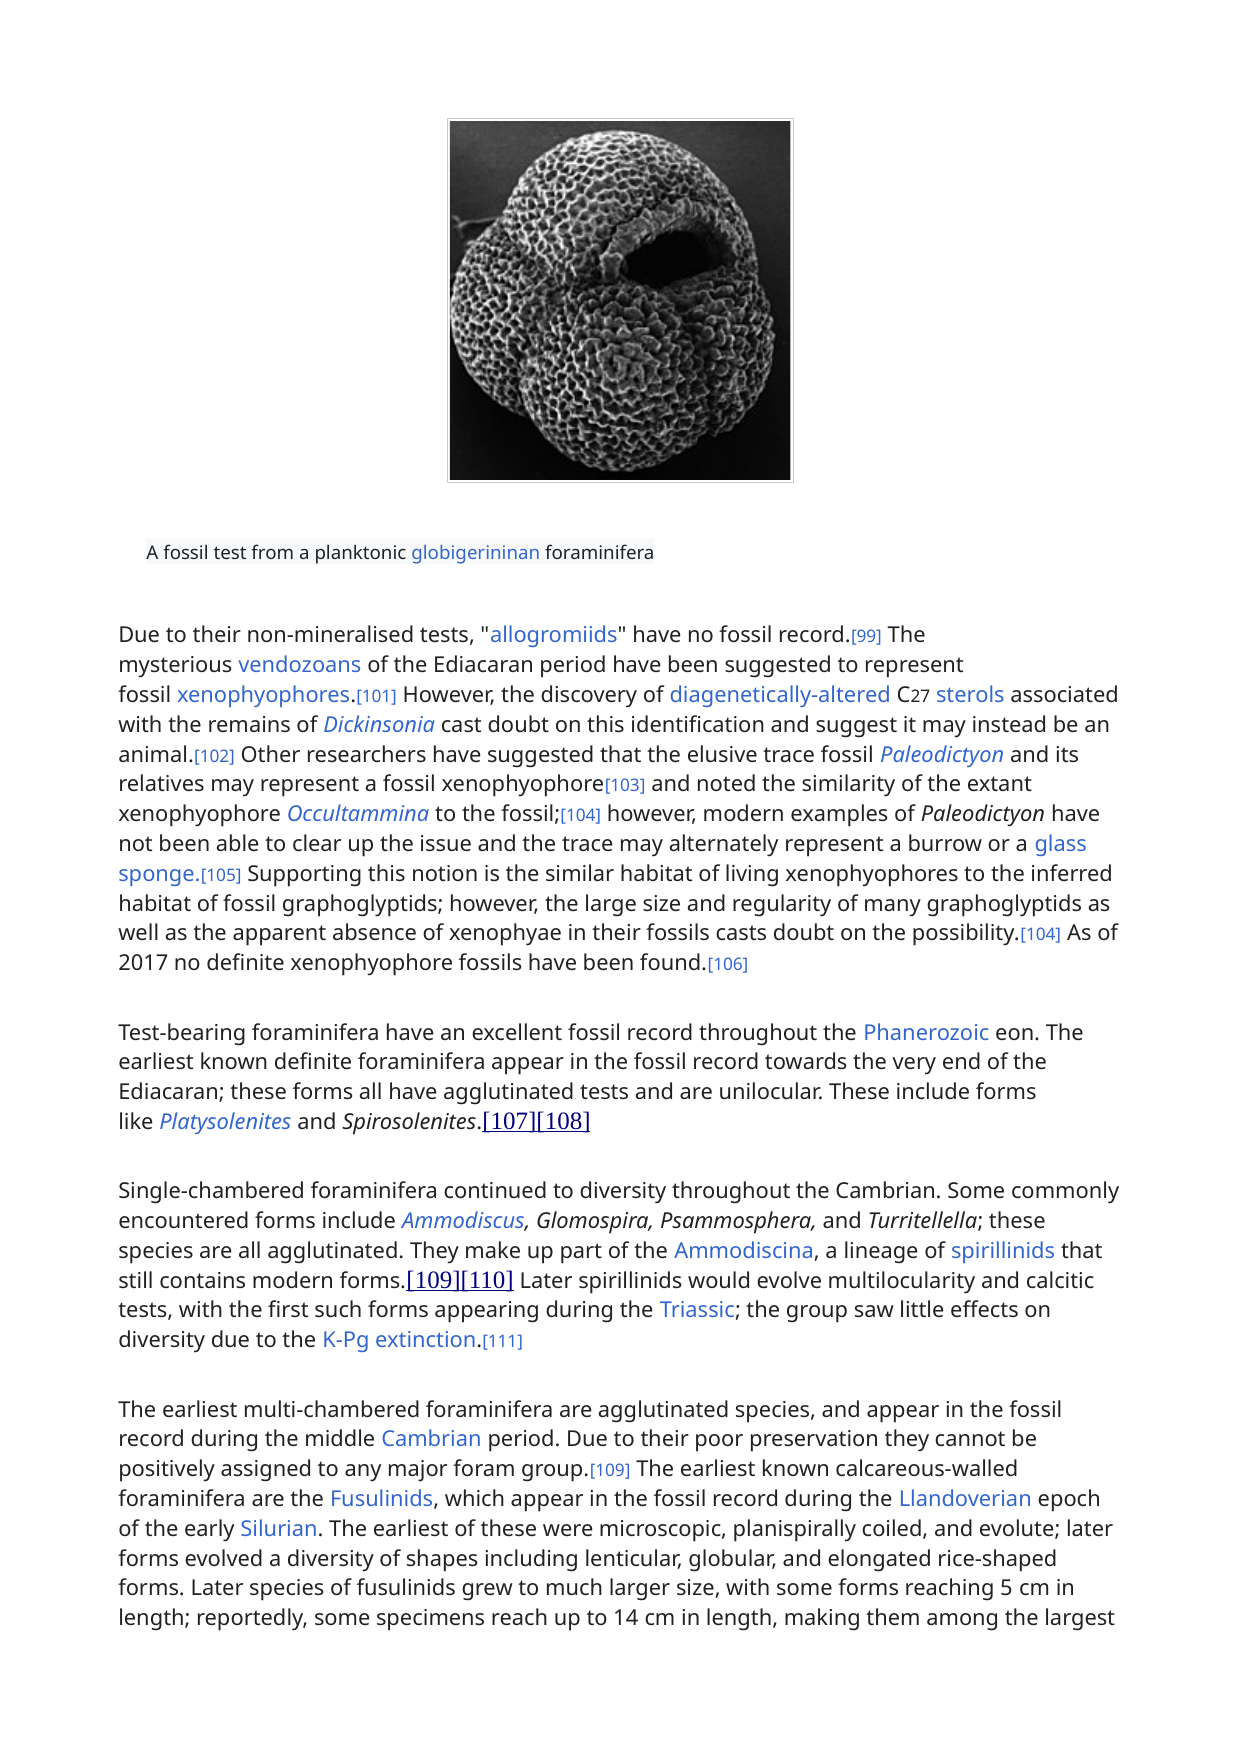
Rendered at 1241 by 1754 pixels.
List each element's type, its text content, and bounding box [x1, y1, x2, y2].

text Single-chambered foraminifera continued to diversity throughout the Cambrian. Some commonly encountered forms include Ammodiscus, Glomospira, Psammosphera, and Turritellella; these species are all agglutinated. They make up part of the Ammodiscina, a lineage of spirillinids that still contains modern forms.[109][110] Later spirillinids would evolve multilocularity and calcitic tests, with the first such forms appearing during the Triassic; the group saw little effects on diversity due to the K-Pg extinction.[111] [118, 1175, 1122, 1354]
text Test-bearing foraminifera have an excellent fossil record throughout the Phanerozoic eon. The earliest known definite foraminifera appear in the fossil record towards the very end of the Ediacaran; these forms all have agglutinated tests and are unilocular. These include forms like Platysolenites and Spirosolenites.[107][108] [118, 1016, 1122, 1136]
text The earliest multi-chambered foraminifera are agglutinated species, and appear in the fossil record during the middle Cambrian period. Due to their poor preservation they cannot be positively assigned to any major foram group.[109] The earliest known calcareous-walled foraminifera are the Fusulinids, which appear in the fossil record during the Llandoverian epoch of the early Silurian. The earliest of these were microscopic, planispirally coiled, and evolute; later forms evolved a diversity of shapes including lenticular, globular, and elongated rice-shaped forms. Later species of fusulinids grew to much larger size, with some forms reaching 5 cm in length; reportedly, some specimens reach up to 14 cm in length, making them among the largest [118, 1393, 1122, 1632]
picture [449, 121, 791, 480]
text A fossil test from a planktonic globigerininan foraminifera [123, 539, 1122, 564]
text Due to their non-mineralised tests, "allogromiids" have no fossil record.[99] The mysterious vendozoans of the Ediacaran period have been suggested to represent fossil xenophyophores.[101] However, the discovery of diagenetically-altered C27 sterols associated with the remains of Dickinsonia cast doubt on this identification and suggest it may instead be an animal.[102] Other researchers have suggested that the elusive trace fossil Paleodictyon and its relatives may represent a fossil xenophyophore[103] and noted the similarity of the extant xenophyophore Occultammina to the fossil;[104] however, modern examples of Paleodictyon have not been able to clear up the issue and the trace may alternately represent a burrow or a glass sponge.[105] Supporting this notion is the similar habitat of living xenophyophores to the inferred habitat of fossil graphoglyptids; however, the large size and regularity of many graphoglyptids as well as the apparent absence of xenophyae in their fossils casts doubt on the possibility.[104] As of 2017 no definite xenophyophore fossils have been found.[106] [118, 619, 1122, 977]
